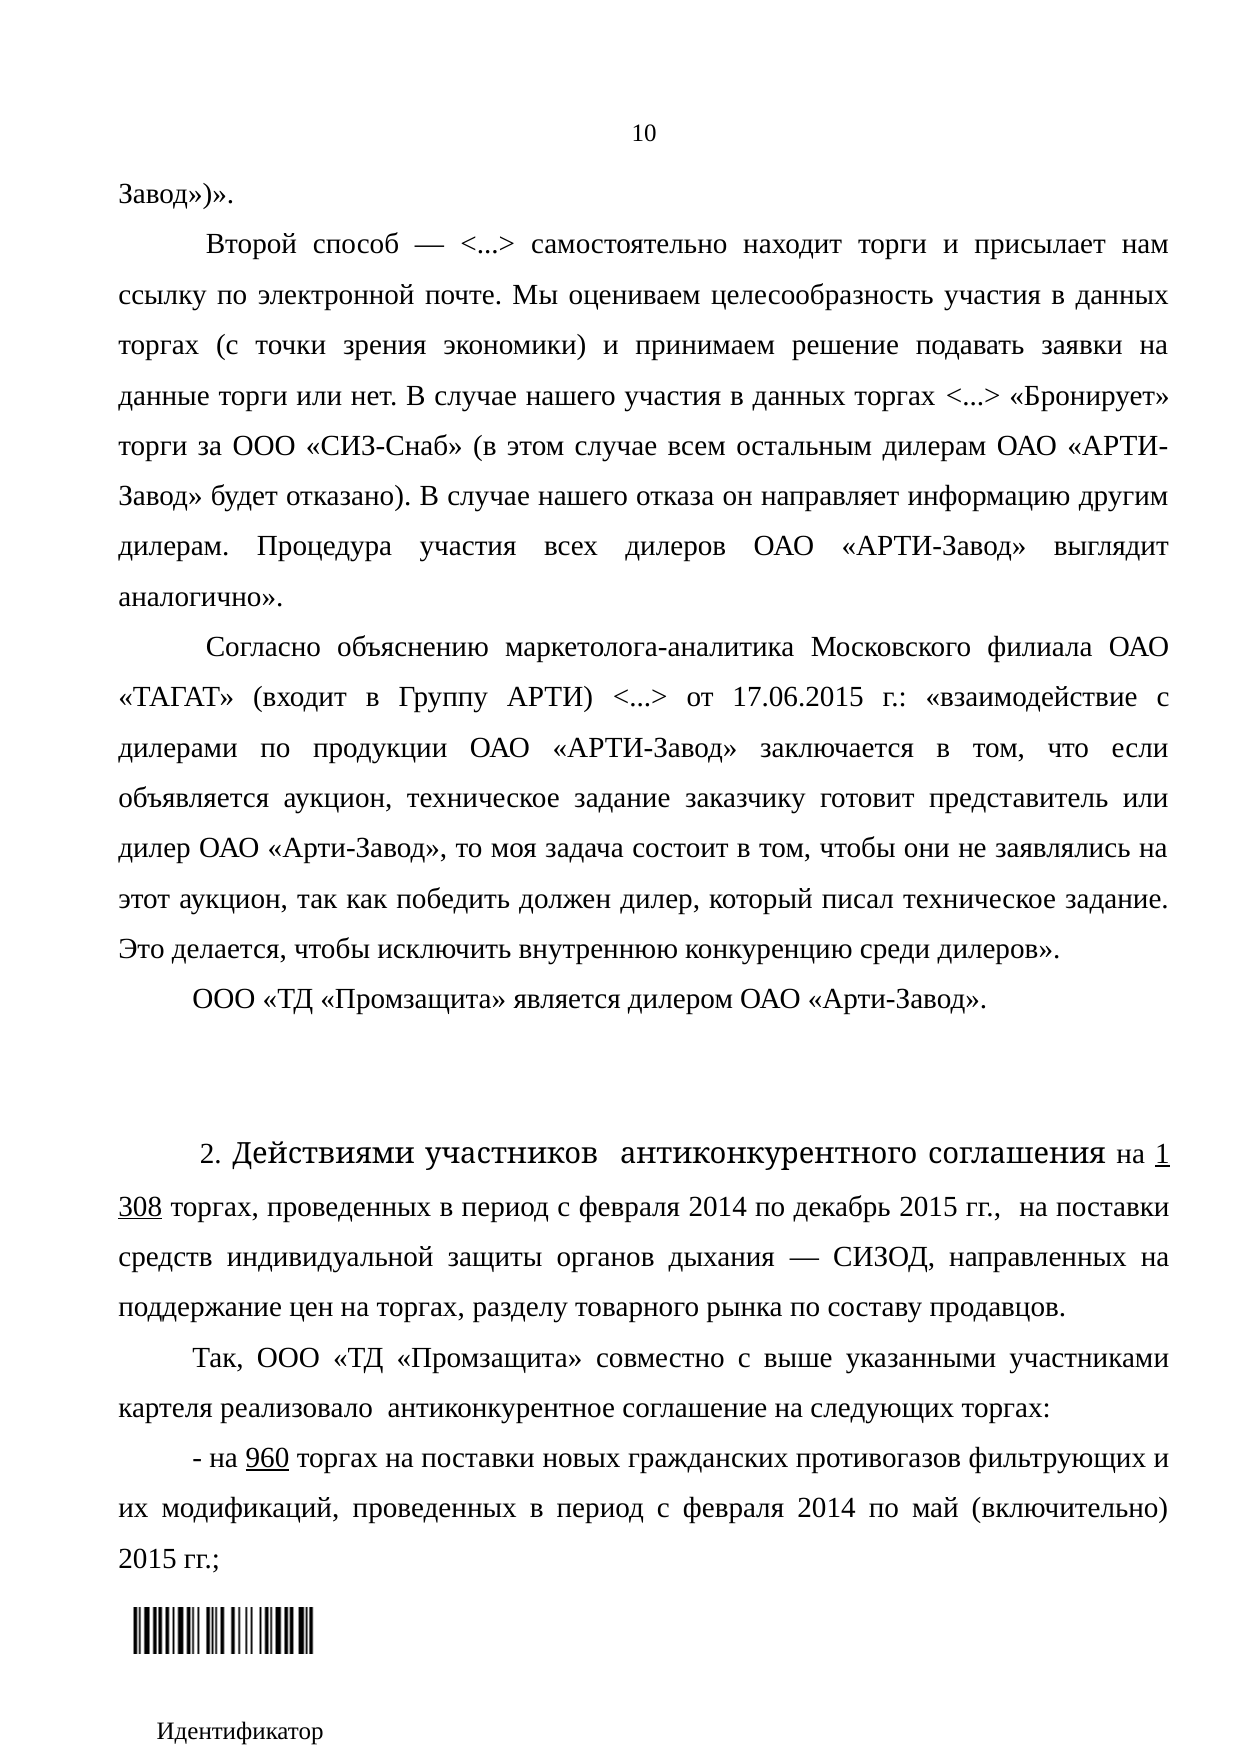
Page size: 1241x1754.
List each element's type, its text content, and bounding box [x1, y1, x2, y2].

list 2. Действиями участников антиконкурентного соглашения на 1 308 торгах, проведенных в период с февраля 2014 по декабрь 2015 гг., на поставки средств индивидуальной защиты органов дыхания — СИЗОД, направленных на поддержание цен на торгах, разделу товарного рынка по составу продавцов. [118, 1132, 1170, 1323]
text Так, ООО «ТД «Промзащита» совместно с выше указанными участниками картеля реализовало антиконкурентное соглашение на следующих торгах: [118, 1340, 1170, 1423]
text Второй способ — <...> самостоятельно находит торги и присылает нам ссылку по электронной почте. Мы оцениваем целесообразность участия в данных торгах (с точки зрения экономики) и принимаем решение подавать заявки на данные торги или нет. В случае нашего участия в данных торгах <...> «Бронирует» торги за ООО «СИЗ-Снаб» (в этом случае всем остальным дилерам ОАО «АРТИ-Завод» будет отказано). В случае нашего отказа он направляет информацию другим дилерам. Процедура участия всех дилеров ОАО «АРТИ-Завод» выглядит аналогично». [118, 227, 1170, 612]
picture [118, 1607, 331, 1654]
text Завод»)». [118, 176, 1170, 210]
text - на 960 торгах на поставки новых гражданских противогазов фильтрующих и их модификаций, проведенных в период с февраля 2014 по май (включительно) 2015 гг.; [118, 1440, 1170, 1574]
text ООО «ТД «Промзащита» является дилером ОАО «Арти-Завод». [118, 981, 1170, 1015]
text Согласно объяснению маркетолога-аналитика Московского филиала ОАО «ТАГАТ» (входит в Группу АРТИ) <...> от 17.06.2015 г.: «взаимодействие с дилерами по продукции ОАО «АРТИ-Завод» заключается в том, что если объявляется аукцион, техническое задание заказчику готовит представитель или дилер ОАО «Арти-Завод», то моя задача состоит в том, чтобы они не заявлялись на этот аукцион, так как победить должен дилер, который писал техническое задание. Это делается, чтобы исключить внутреннюю конкуренцию среди дилеров». [118, 629, 1170, 964]
